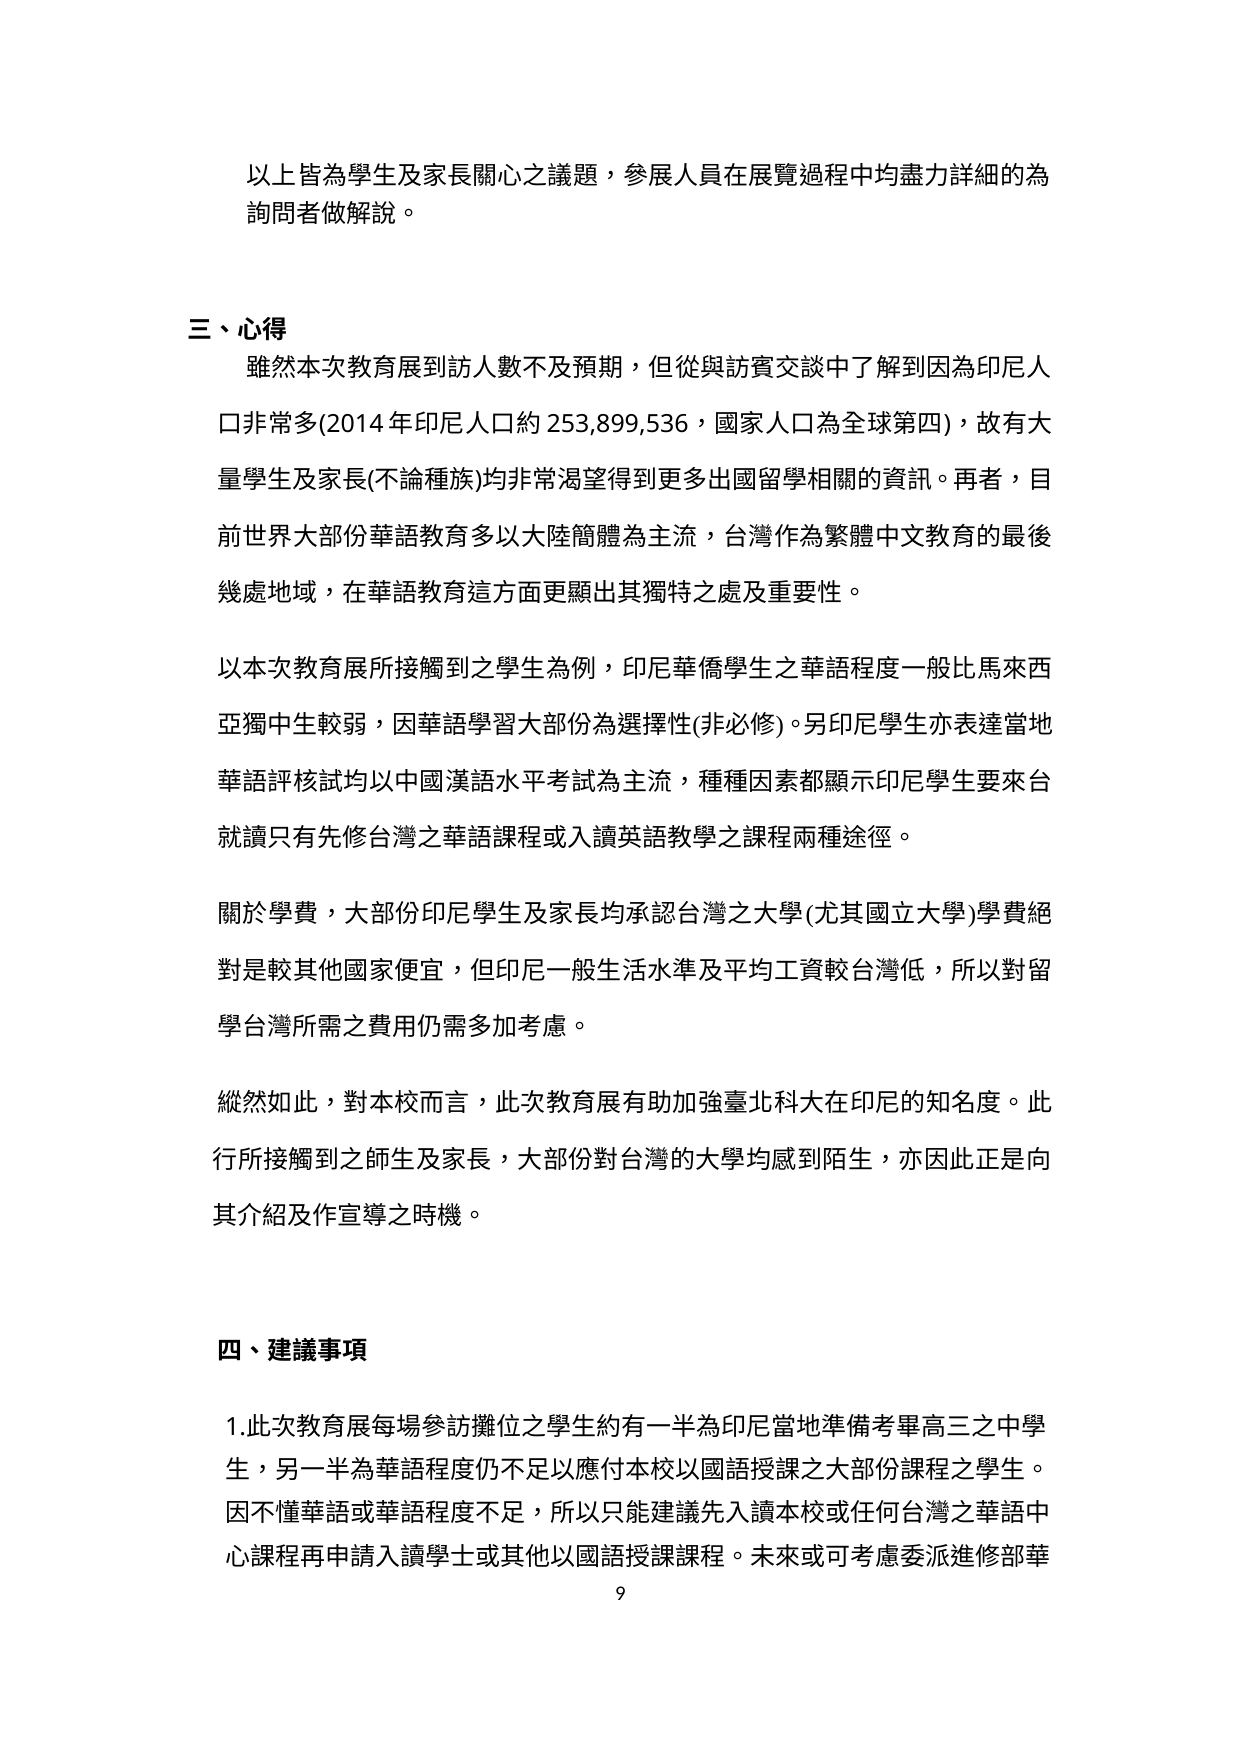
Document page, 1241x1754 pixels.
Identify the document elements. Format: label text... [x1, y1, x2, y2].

text 雖然本次教育展到訪人數不及預期，但從與訪賓交談中了解到因為印尼人口非常多(2014年印尼人口約253,899,536，國家人口為全球第四)，故有大量學生及家長(不論種族)均非常渴望得到更多出國留學相關的資訊。再者，目前世界大部份華語教育多以大陸簡體為主流，台灣作為繁體中文教育的最後幾處地域，在華語教育這方面更顯出其獨特之處及重要性。 [217, 347, 1053, 609]
text 關於學費，大部份印尼學生及家長均承認台灣之大學(尤其國立大學)學費絕對是較其他國家便宜，但印尼一般生活水準及平均工資較台灣低，所以對留學台灣所需之費用仍需多加考慮。 [217, 893, 1053, 1043]
text 1.此次教育展每場參訪攤位之學生約有一半為印尼當地準備考畢高三之中學生，另一半為華語程度仍不足以應付本校以國語授課之大部份課程之學生。因不懂華語或華語程度不足，所以只能建議先入讀本校或任何台灣之華語中心課程再申請入讀學士或其他以國語授課課程。未來或可考慮委派進修部華 [225, 1406, 1053, 1573]
text 四、建議事項 [212, 1329, 1053, 1367]
text 以本次教育展所接觸到之學生為例，印尼華僑學生之華語程度一般比馬來西亞獨中生較弱，因華語學習大部份為選擇性(非必修)。另印尼學生亦表達當地華語評核試均以中國漢語水平考試為主流，種種因素都顯示印尼學生要來台就讀只有先修台灣之華語課程或入讀英語教學之課程兩種途徑。 [217, 648, 1053, 854]
text 縱然如此，對本校而言，此次教育展有助加強臺北科大在印尼的知名度。此行所接觸到之師生及家長，大部份對台灣的大學均感到陌生，亦因此正是向其介紹及作宣導之時機。 [212, 1082, 1053, 1232]
text 三、心得 [187, 309, 1053, 347]
text 以上皆為學生及家長關心之議題，參展人員在展覽過程中均盡力詳細的為詢問者做解說。 [246, 155, 1053, 230]
